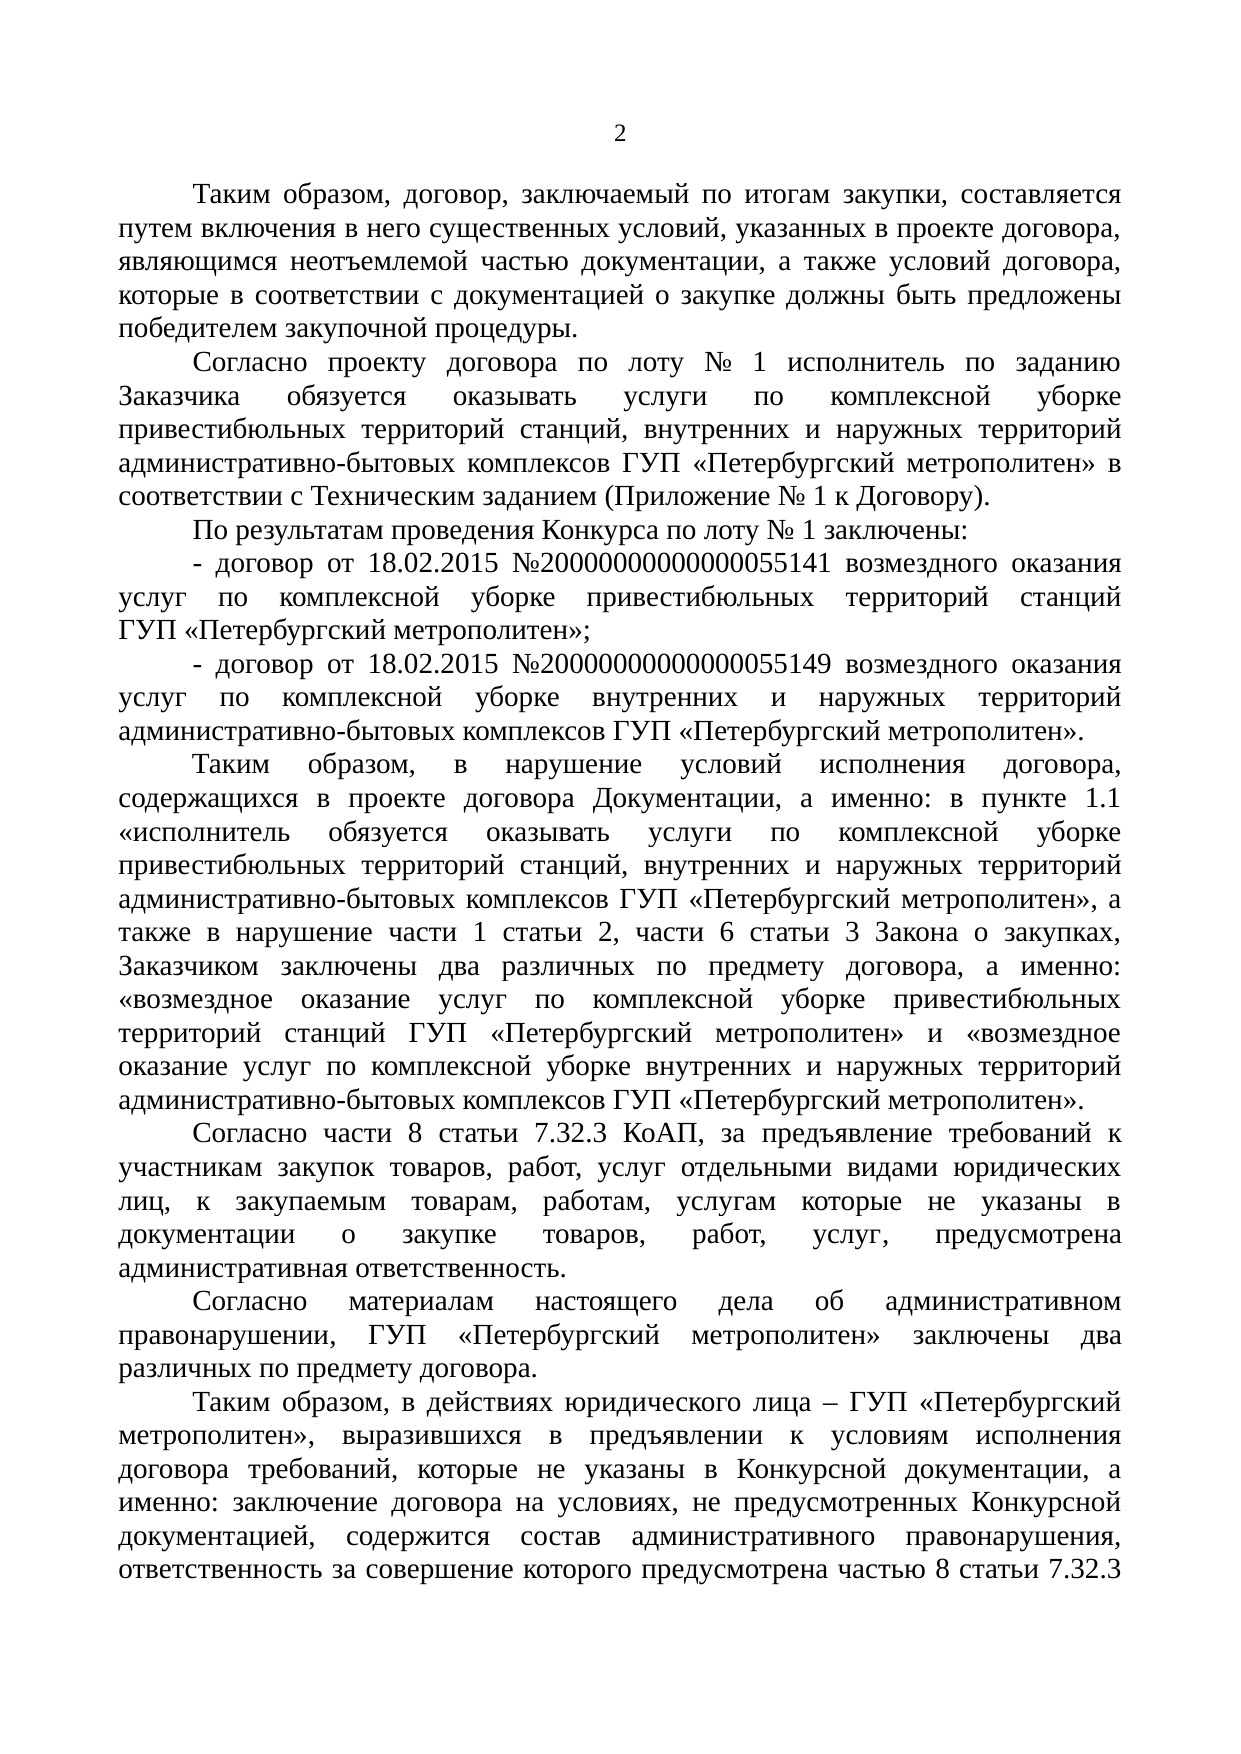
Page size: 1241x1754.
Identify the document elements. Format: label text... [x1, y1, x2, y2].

text Таким образом, в действиях юридического лица – ГУП «Петербургский метрополитен», выразившихся в предъявлении к условиям исполнения договора требований, которые не указаны в Конкурсной документации, а именно: заключение договора на условиях, не предусмотренных Конкурсной документацией, содержится состав административного правонарушения, ответственность за совершение которого предусмотрена частью 8 статьи 7.32.3 [118, 1384, 1122, 1585]
text Согласно части 8 статьи 7.32.3 КоАП, за предъявление требований к участникам закупок товаров, работ, услуг отдельными видами юридических лиц, к закупаемым товарам, работам, услугам которые не указаны в документации о закупке товаров, работ, услуг, предусмотрена административная ответственность. [118, 1116, 1122, 1283]
text - договор от 18.02.2015 №20000000000000055141 возмездного оказания услуг по комплексной уборке привестибюльных территорий станций ГУП «Петербургский метрополитен»; [118, 545, 1122, 646]
text - договор от 18.02.2015 №20000000000000055149 возмездного оказания услуг по комплексной уборке внутренних и наружных территорий административно-бытовых комплексов ГУП «Петербургский метрополитен». [118, 646, 1122, 747]
text Таким образом, в нарушение условий исполнения договора, содержащихся в проекте договора Документации, а именно: в пункте 1.1 «исполнитель обязуется оказывать услуги по комплексной уборке привестибюльных территорий станций, внутренних и наружных территорий административно-бытовых комплексов ГУП «Петербургский метрополитен», а также в нарушение части 1 статьи 2, части 6 статьи 3 Закона о закупках, Заказчиком заключены два различных по предмету договора, а именно: «возмездное оказание услуг по комплексной уборке привестибюльных территорий станций ГУП «Петербургский метрополитен» и «возмездное оказание услуг по комплексной уборке внутренних и наружных территорий административно-бытовых комплексов ГУП «Петербургский метрополитен». [118, 747, 1122, 1116]
text По результатам проведения Конкурса по лоту № 1 заключены: [118, 512, 1122, 545]
text Таким образом, договор, заключаемый по итогам закупки, составляется путем включения в него существенных условий, указанных в проекте договора, являющимся неотъемлемой частью документации, а также условий договора, которые в соответствии с документацией о закупке должны быть предложены победителем закупочной процедуры. [118, 176, 1122, 344]
text Согласно материалам настоящего дела об административном правонарушении, ГУП «Петербургский метрополитен» заключены два различных по предмету договора. [118, 1283, 1122, 1384]
text Согласно проекту договора по лоту № 1 исполнитель по заданию Заказчика обязуется оказывать услуги по комплексной уборке привестибюльных территорий станций, внутренних и наружных территорий административно-бытовых комплексов ГУП «Петербургский метрополитен» в соответствии с Техническим заданием (Приложение № 1 к Договору). [118, 344, 1122, 512]
